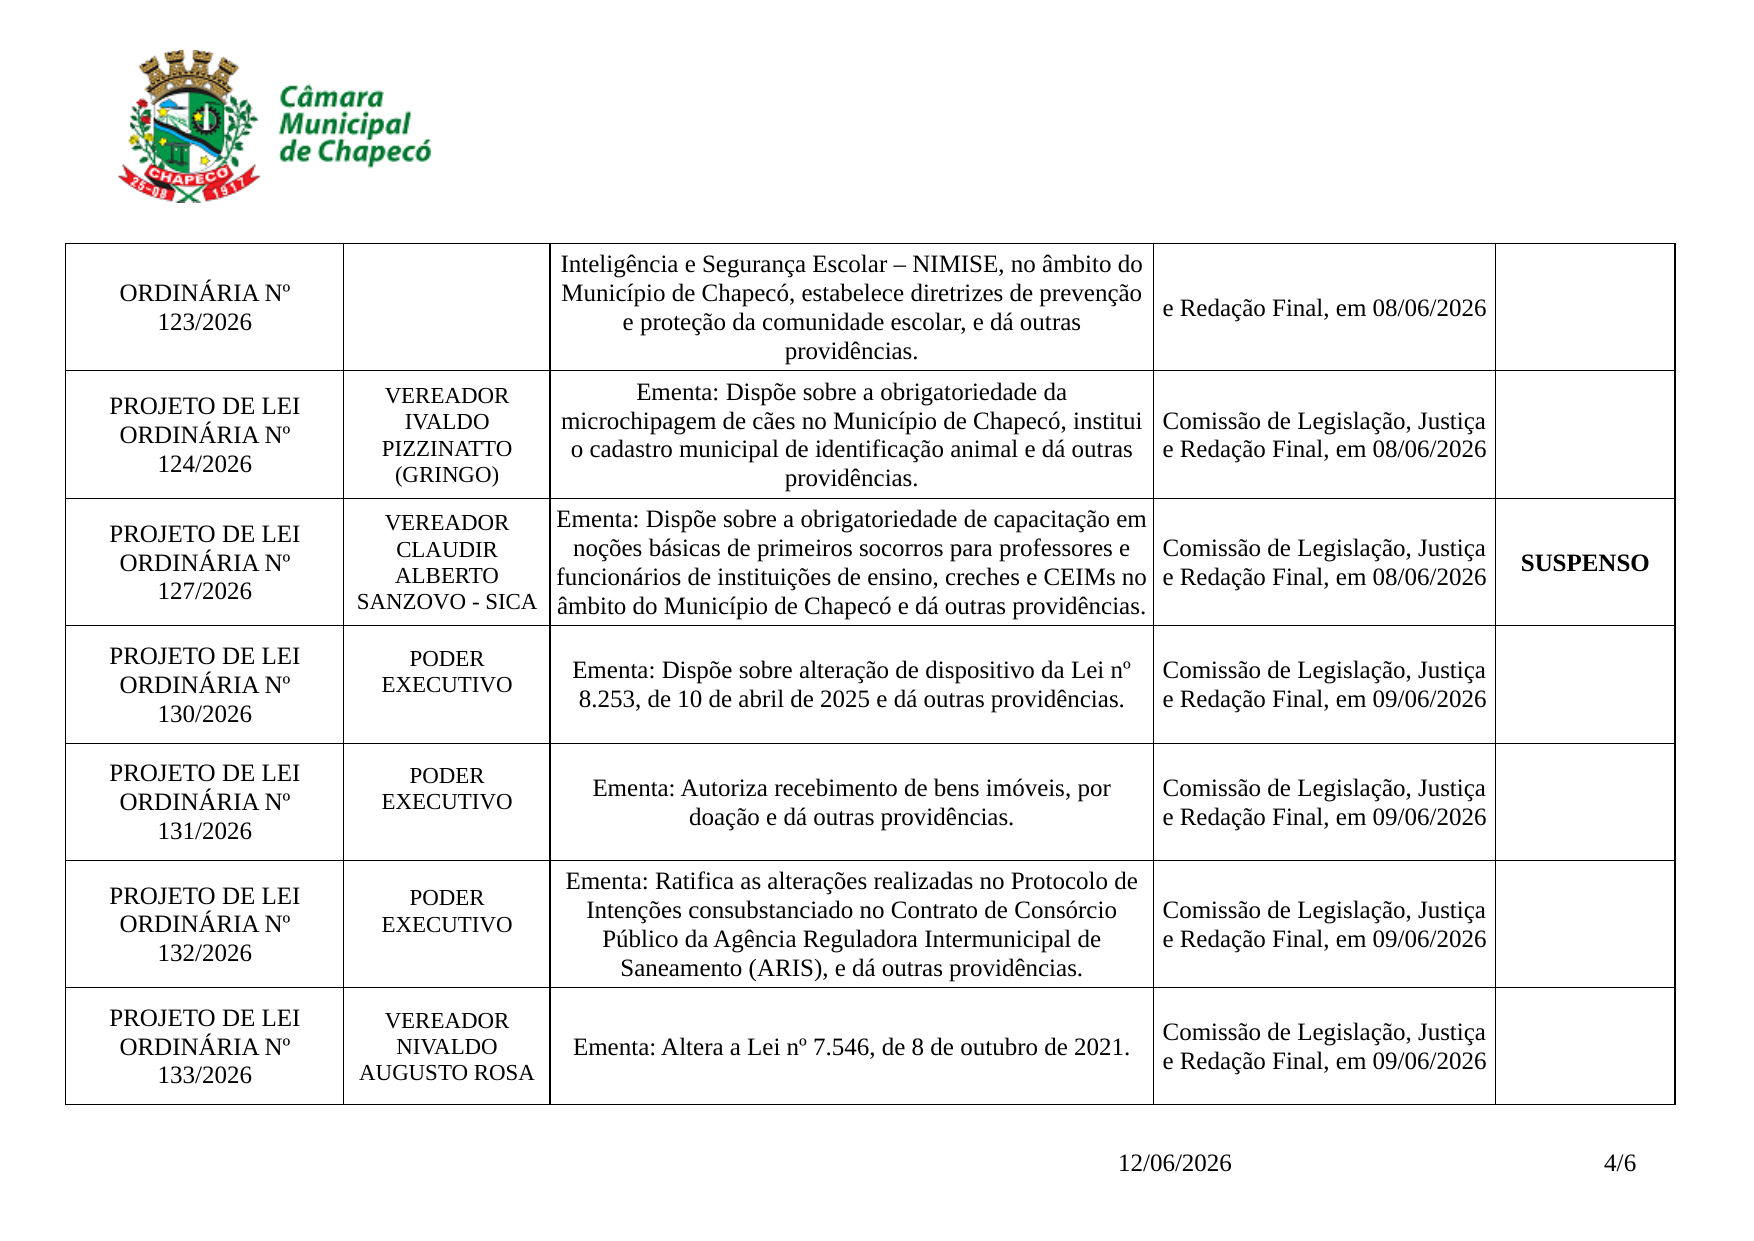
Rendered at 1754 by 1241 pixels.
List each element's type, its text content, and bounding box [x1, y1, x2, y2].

table_cell Inteligência e Segurança Escolar – NIMISE, no âmbito do Município de Chapecó, estabelece diretrizes de prevenção e proteção da comunidade escolar, e dá outras providências. [551, 244, 1153, 370]
table_cell PODER EXECUTIVO [344, 744, 549, 860]
table_cell PROJETO DE LEI ORDINÁRIA Nº 124/2026 [66, 371, 343, 498]
table_cell Ementa: Autoriza recebimento de bens imóveis, por doação e dá outras providências. [551, 744, 1153, 860]
table_cell PROJETO DE LEI ORDINÁRIA Nº 132/2026 [66, 861, 343, 987]
table_cell [1496, 244, 1674, 370]
table_cell Comissão de Legislação, Justiça e Redação Final, em 08/06/2026 [1154, 371, 1495, 498]
table_cell [1496, 744, 1674, 860]
table_cell [1496, 988, 1674, 1104]
table_cell PROJETO DE LEI ORDINÁRIA Nº 131/2026 [66, 744, 343, 860]
table_cell Comissão de Legislação, Justiça e Redação Final, em 09/06/2026 [1154, 861, 1495, 987]
table_cell e Redação Final, em 08/06/2026 [1154, 244, 1495, 370]
table_cell Comissão de Legislação, Justiça e Redação Final, em 09/06/2026 [1154, 744, 1495, 860]
table_cell Ementa: Dispõe sobre alteração de dispositivo da Lei nº 8.253, de 10 de abril de 2025 e dá outras providências. [551, 626, 1153, 742]
table_cell Ementa: Altera a Lei nº 7.546, de 8 de outubro de 2021. [551, 988, 1153, 1104]
table_cell PROJETO DE LEI ORDINÁRIA Nº 133/2026 [66, 988, 343, 1104]
table_cell VEREADOR NIVALDO AUGUSTO ROSA [344, 988, 549, 1104]
table_cell Comissão de Legislação, Justiça e Redação Final, em 09/06/2026 [1154, 626, 1495, 742]
table_cell [1496, 861, 1674, 987]
table_cell [344, 244, 549, 370]
table_cell Comissão de Legislação, Justiça e Redação Final, em 08/06/2026 [1154, 499, 1495, 625]
table_cell VEREADOR IVALDO PIZZINATTO (GRINGO) [344, 371, 549, 498]
table_cell VEREADOR CLAUDIR ALBERTO SANZOVO - SICA [344, 499, 549, 625]
table_cell PROJETO DE LEI ORDINÁRIA Nº 127/2026 [66, 499, 343, 625]
table_cell Ementa: Dispõe sobre a obrigatoriedade de capacitação em noções básicas de primeiros socorros para professores e funcionários de instituições de ensino, creches e CEIMs no âmbito do Município de Chapecó e dá outras providências. [551, 499, 1153, 625]
table_cell SUSPENSO [1496, 499, 1674, 625]
table_cell PROJETO DE LEI ORDINÁRIA Nº 130/2026 [66, 626, 343, 742]
table_cell Ementa: Ratifica as alterações realizadas no Protocolo de Intenções consubstanciado no Contrato de Consórcio Público da Agência Reguladora Intermunicipal de Saneamento (ARIS), e dá outras providências. [551, 861, 1153, 987]
table_cell [1496, 371, 1674, 498]
table_cell PODER EXECUTIVO [344, 861, 549, 987]
table_cell [1496, 626, 1674, 742]
picture [118, 50, 431, 203]
table_cell Ementa: Dispõe sobre a obrigatoriedade da microchipagem de cães no Município de Chapecó, institui o cadastro municipal de identificação animal e dá outras providências. [551, 371, 1153, 498]
table_cell Comissão de Legislação, Justiça e Redação Final, em 09/06/2026 [1154, 988, 1495, 1104]
table_cell PODER EXECUTIVO [344, 626, 549, 742]
table_cell ORDINÁRIA Nº 123/2026 [66, 244, 343, 370]
